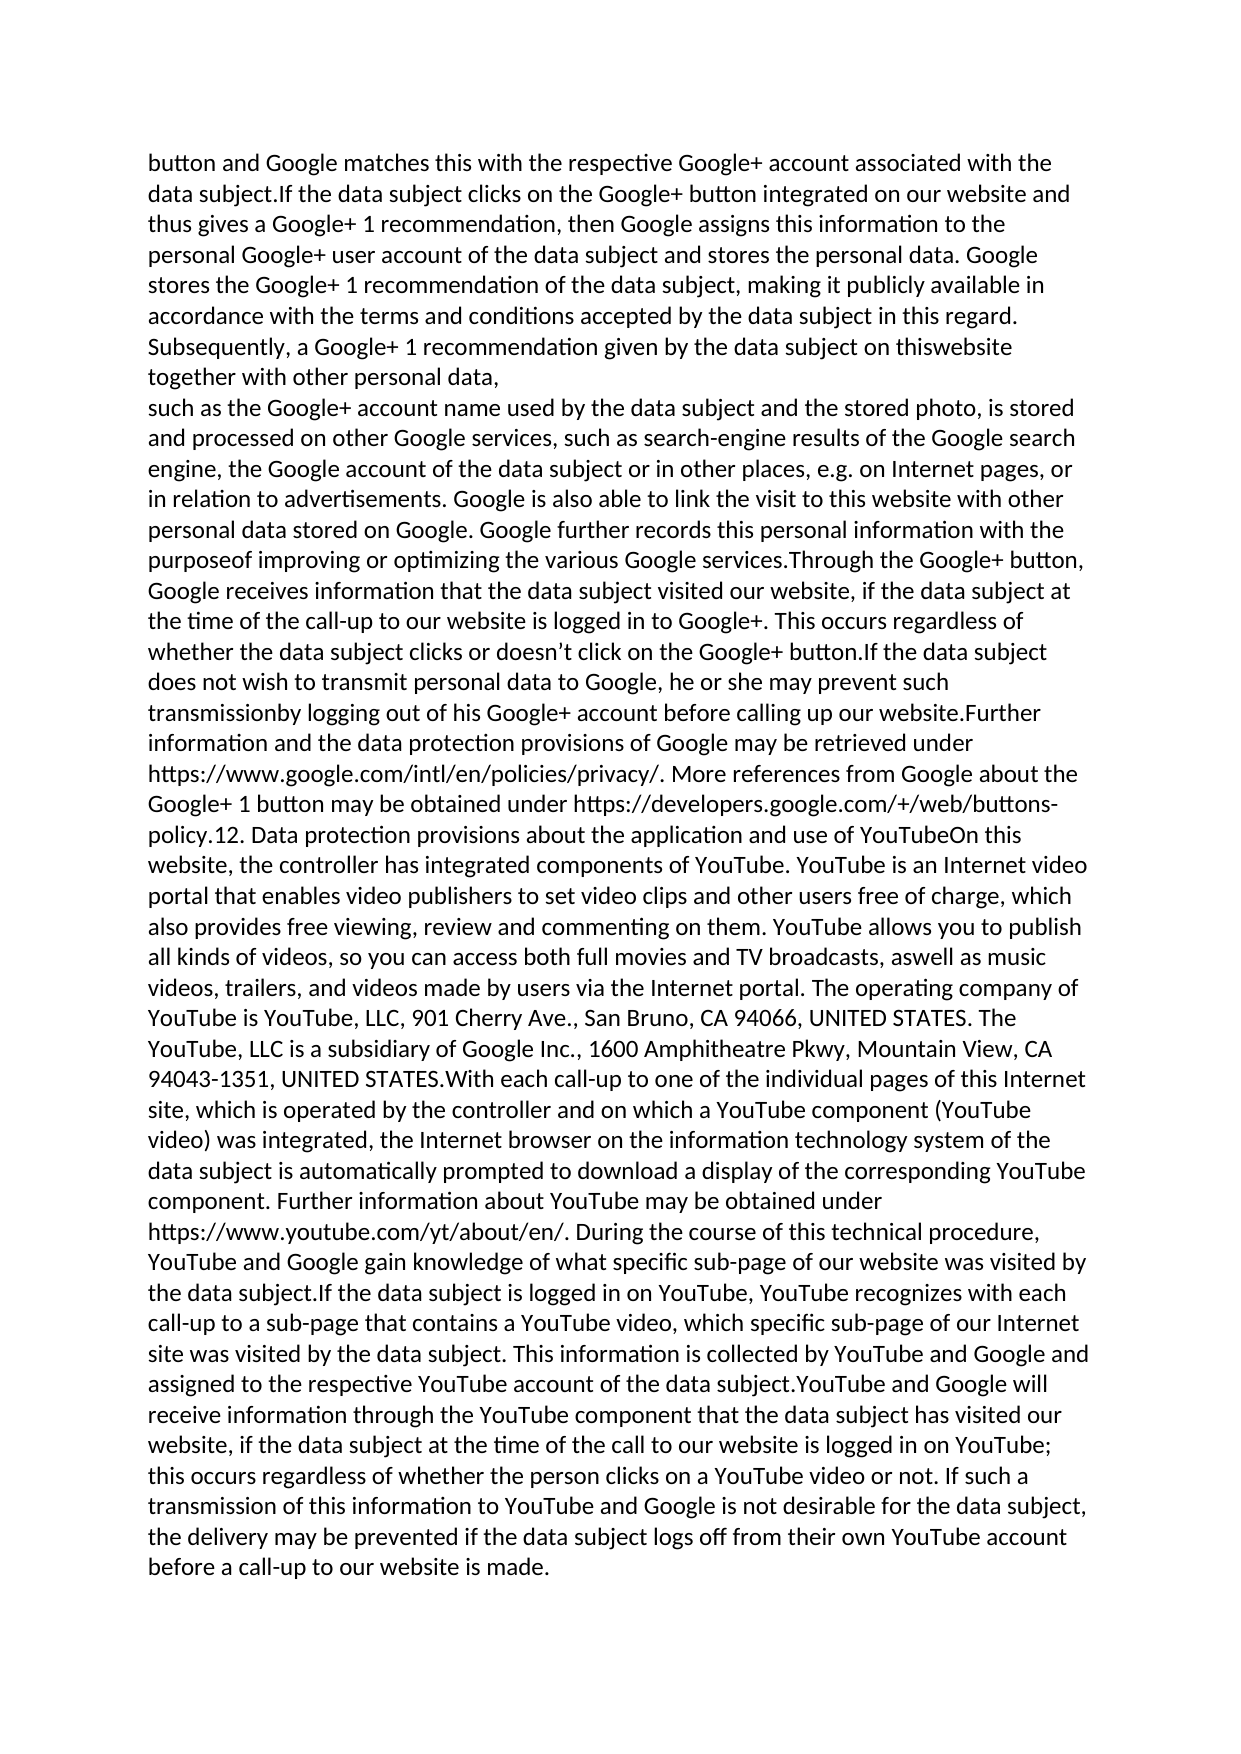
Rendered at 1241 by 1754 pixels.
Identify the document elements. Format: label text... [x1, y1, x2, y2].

text such as the Google+ account name used by the data subject and the stored photo, is stored and processed on other Google services, such as search-engine results of the Google search engine, the Google account of the data subject or in other places, e.g. on Internet pages, or in relation to advertisements. Google is also able to link the visit to this website with other personal data stored on Google. Google further records this personal information with the purposeof improving or optimizing the various Google services.Through the Google+ button, Google receives information that the data subject visited our website, if the data subject at the time of the call-up to our website is logged in to Google+. This occurs regardless of whether the data subject clicks or doesn’t click on the Google+ button.If the data subject does not wish to transmit personal data to Google, he or she may prevent such transmissionby logging out of his Google+ account before calling up our website.Further information and the data protection provisions of Google may be retrieved under https://www.google.com/intl/en/policies/privacy/. More references from Google about the Google+ 1 button may be obtained under https://developers.google.com/+/web/buttons-policy.12. Data protection provisions about the application and use of YouTubeOn this website, the controller has integrated components of YouTube. YouTube is an Internet video portal that enables video publishers to set video clips and other users free of charge, which also provides free viewing, review and commenting on them. YouTube allows you to publish all kinds of videos, so you can access both full movies and TV broadcasts, aswell as music videos, trailers, and videos made by users via the Internet portal. The operating company of YouTube is YouTube, LLC, 901 Cherry Ave., San Bruno, CA 94066, UNITED STATES. The YouTube, LLC is a subsidiary of Google Inc., 1600 Amphitheatre Pkwy, Mountain View, CA 94043-1351, UNITED STATES.With each call-up to one of the individual pages of this Internet site, which is operated by the controller and on which a YouTube component (YouTube video) was integrated, the Internet browser on the information technology system of the data subject is automatically prompted to download a display of the corresponding YouTube component. Further information about YouTube may be obtained under https://www.youtube.com/yt/about/en/. During the course of this technical procedure, YouTube and Google gain knowledge of what specific sub-page of our website was visited by the data subject.If the data subject is logged in on YouTube, YouTube recognizes with each call-up to a sub-page that contains a YouTube video, which specific sub-page of our Internet site was visited by the data subject. This information is collected by YouTube and Google and assigned to the respective YouTube account of the data subject.YouTube and Google will receive information through the YouTube component that the data subject has visited our website, if the data subject at the time of the call to our website is logged in on YouTube; this occurs regardless of whether the person clicks on a YouTube video or not. If such a transmission of this information to YouTube and Google is not desirable for the data subject, the delivery may be prevented if the data subject logs off from their own YouTube account before a call-up to our website is made. [148, 392, 1093, 1582]
text button and Google matches this with the respective Google+ account associated with the data subject.If the data subject clicks on the Google+ button integrated on our website and thus gives a Google+ 1 recommendation, then Google assigns this information to the personal Google+ user account of the data subject and stores the personal data. Google stores the Google+ 1 recommendation of the data subject, making it publicly available in accordance with the terms and conditions accepted by the data subject in this regard. Subsequently, a Google+ 1 recommendation given by the data subject on thiswebsite together with other personal data, [148, 148, 1093, 392]
